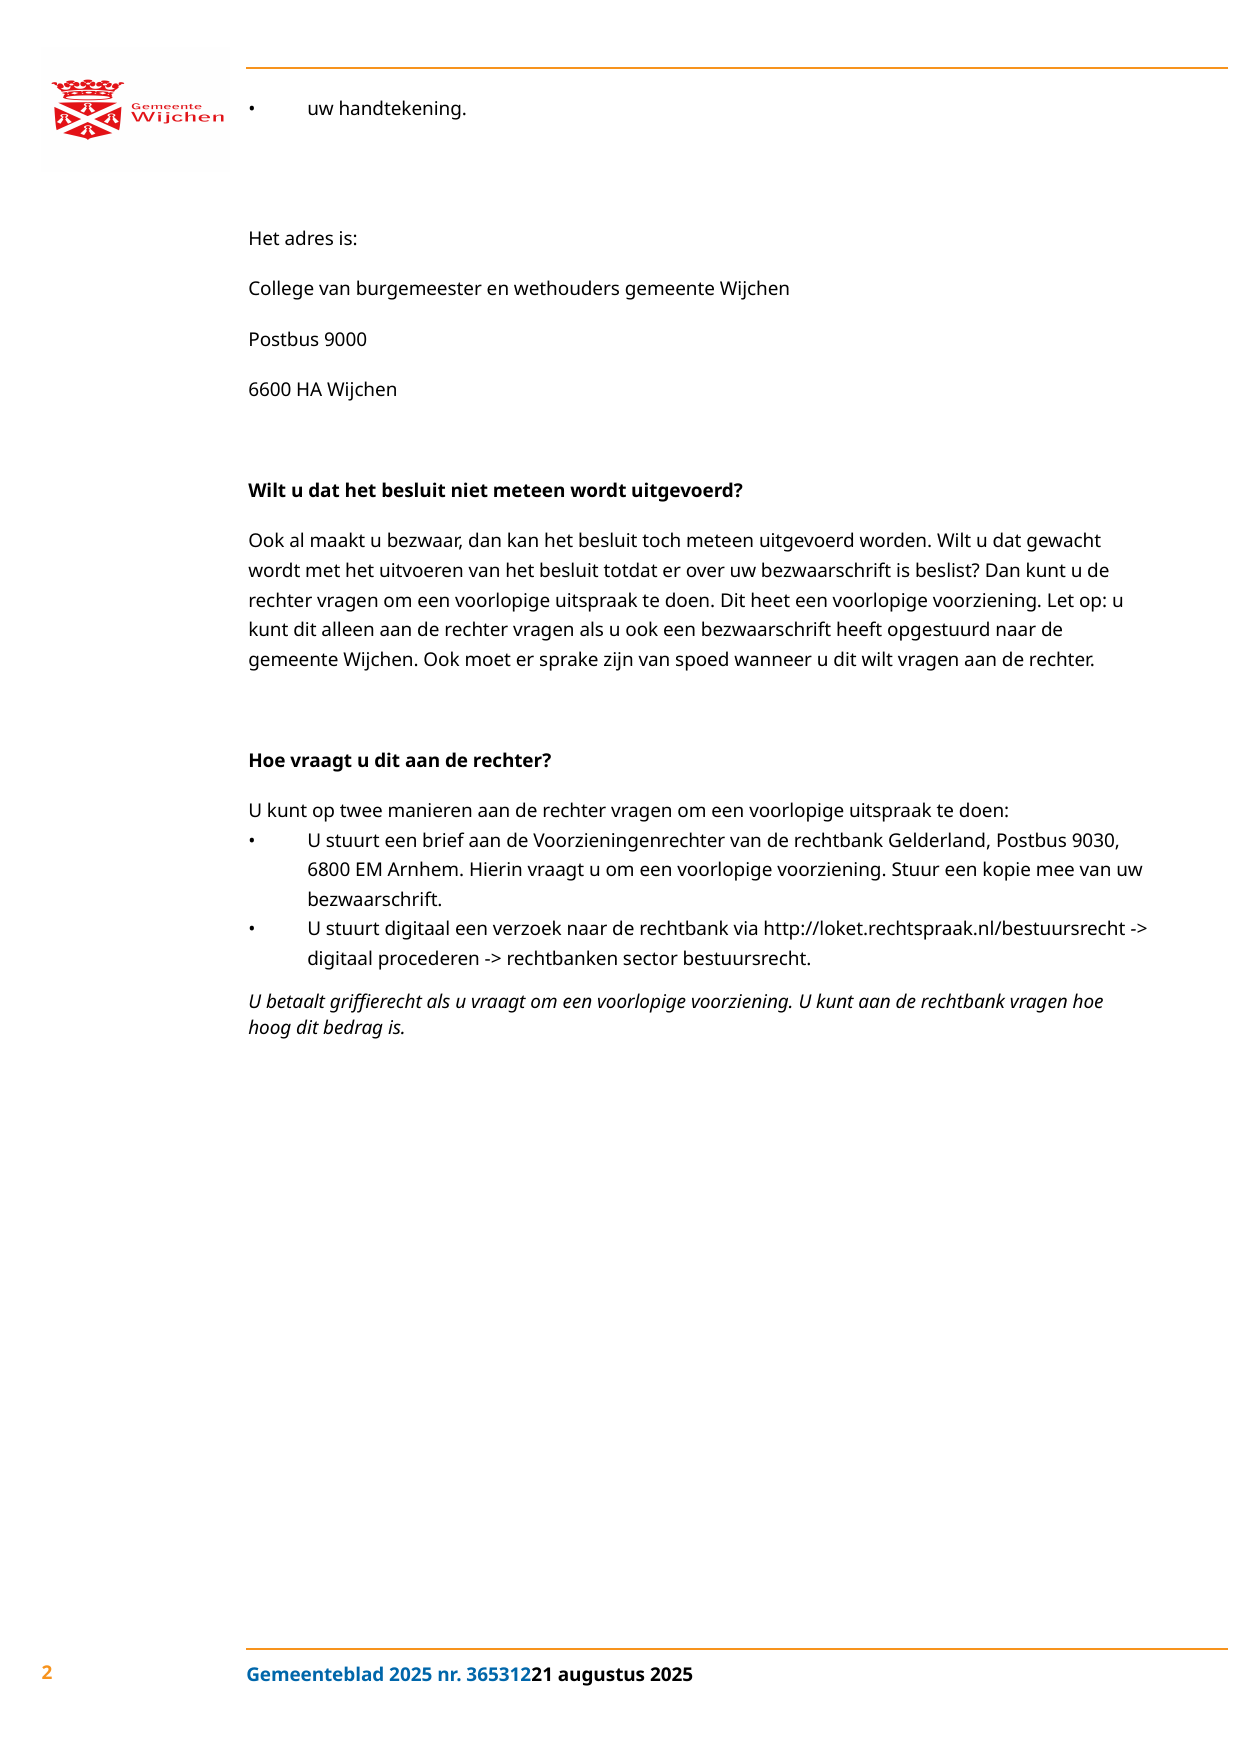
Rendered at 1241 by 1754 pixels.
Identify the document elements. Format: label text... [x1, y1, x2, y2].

text U kunt op twee manieren aan de rechter vragen om een voorlopige uitspraak te doen: [248, 797, 1152, 823]
list U stuurt digitaal een verzoek naar de rechtbank via http://loket.rechtspraak.nl/bestuursrecht -> digitaal procederen -> rechtbanken sector bestuursrecht. [248, 916, 1152, 971]
list U stuurt een brief aan de Voorzieningenrechter van de rechtbank Gelderland, Postbus 9030, 6800 EM Arnhem. Hierin vraagt u om een voorlopige voorziening. Stuur een kopie mee van uw bezwaarschrift. [248, 827, 1152, 912]
text U betaalt griffierecht als u vraagt om een voorlopige voorziening. U kunt aan de rechtbank vragen hoe hoog dit bedrag is. [248, 988, 1152, 1040]
picture [41, 47, 231, 172]
text Postbus 9000 [248, 326, 1152, 352]
text Hoe vraagt u dit aan de rechter? [248, 747, 1152, 773]
text Het adres is: [248, 225, 1152, 251]
text Ook al maakt u bezwaar, dan kan het besluit toch meteen uitgevoerd worden. Wilt u dat gewacht wordt met het uitvoeren van het besluit totdat er over uw bezwaarschrift is beslist? Dan kunt u de rechter vragen om een voorlopige uitspraak te doen. Dit heet een voorlopige voorziening. Let op: u kunt dit alleen aan de rechter vragen als u ook een bezwaarschrift heeft opgestuurd naar de gemeente Wijchen. Ook moet er sprake zijn van spoed wanneer u dit wilt vragen aan de rechter. [248, 528, 1152, 672]
text College van burgemeester en wethouders gemeente Wijchen [248, 276, 1152, 301]
text 6600 HA Wijchen [248, 376, 1152, 402]
list uw handtekening. [248, 95, 1152, 121]
text Wilt u dat het besluit niet meteen wordt uitgevoerd? [248, 477, 1152, 503]
